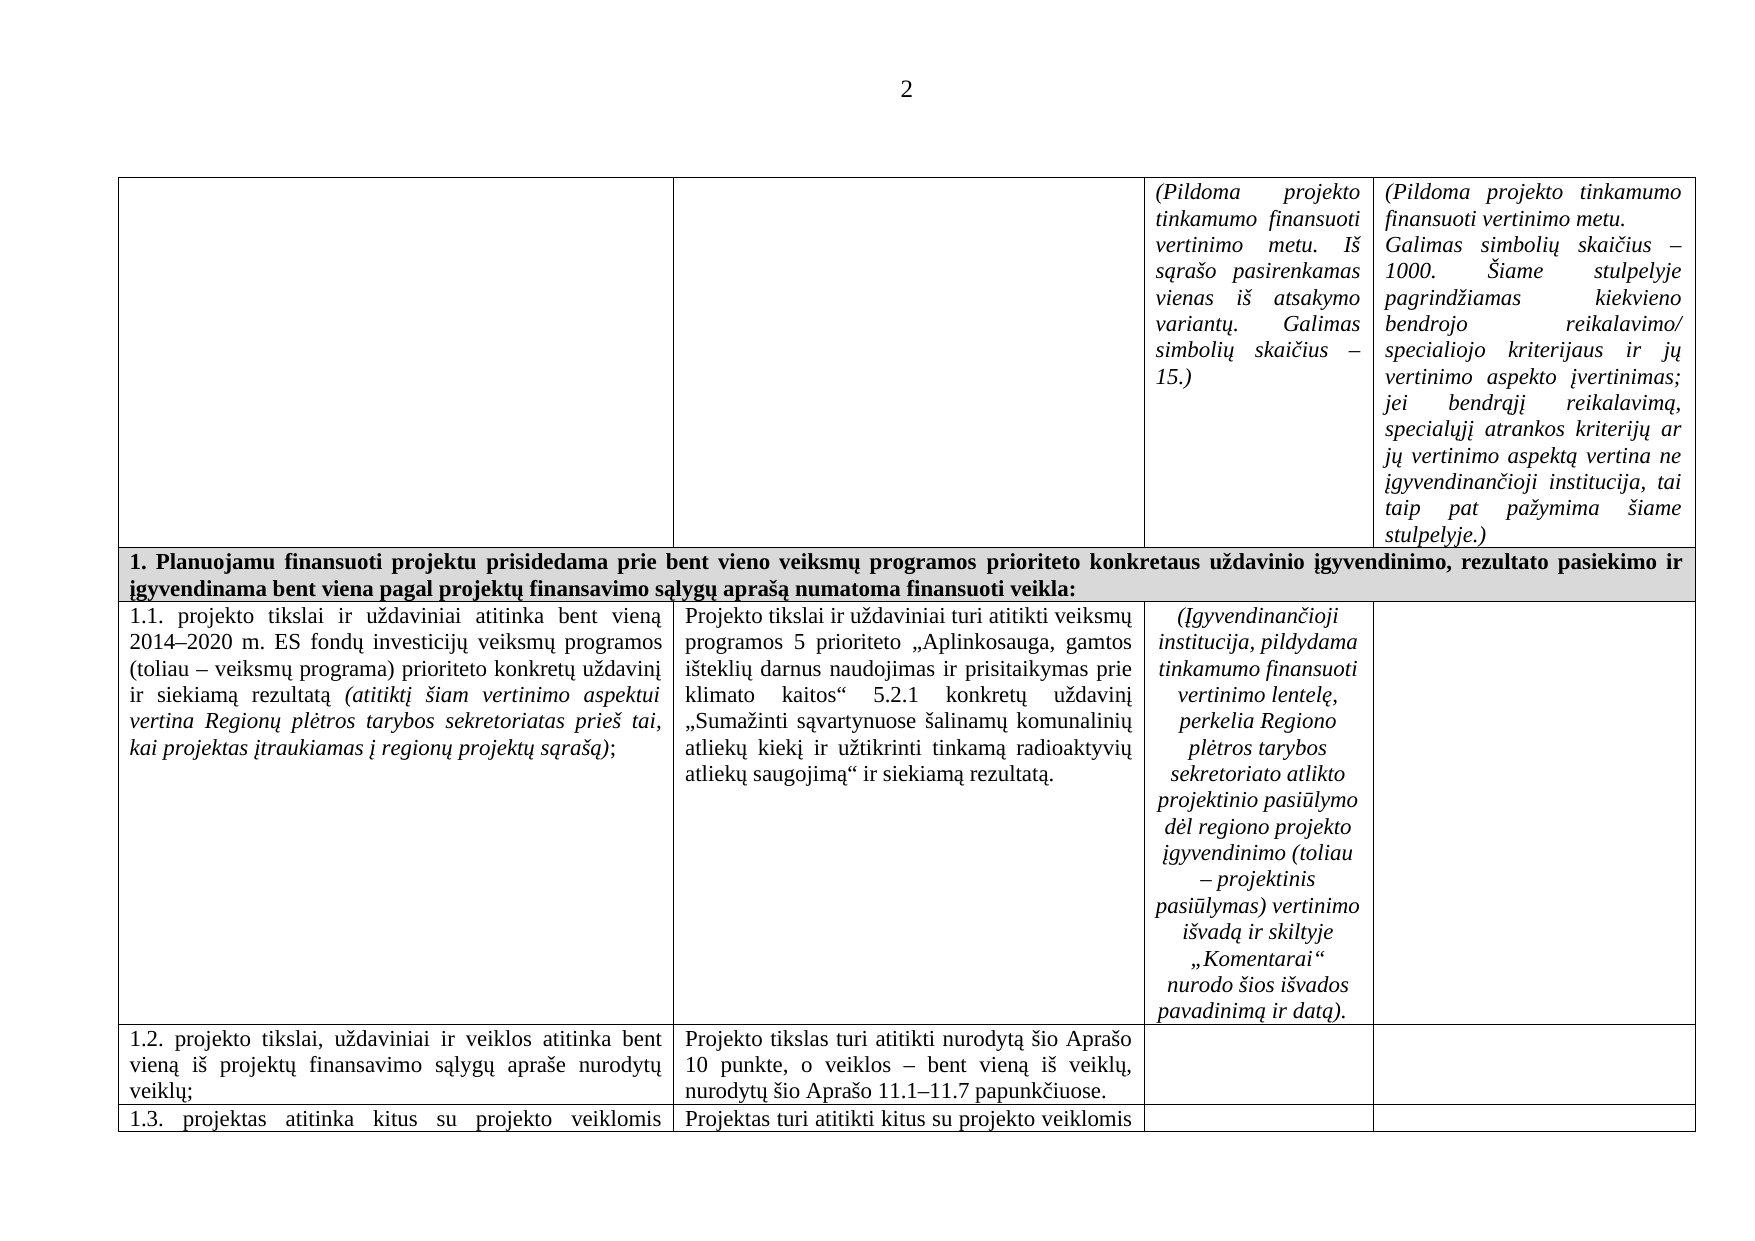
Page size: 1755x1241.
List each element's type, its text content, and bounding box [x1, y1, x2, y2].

table_cell [1374, 1105, 1695, 1131]
table_cell [119, 178, 673, 547]
table_cell (Pildoma projekto tinkamumo finansuoti vertinimo metu. Iš sąrašo pasirenkamas vienas iš atsakymo variantų. Galimas simbolių skaičius – 15.) [1145, 178, 1373, 547]
table_cell Projektas turi atitikti kitus su projekto veiklomis [674, 1105, 1144, 1131]
table_cell 1.2. projekto tikslai, uždaviniai ir veiklos atitinka bent vieną iš projektų finansavimo sąlygų apraše nurodytų veiklų; [119, 1025, 673, 1104]
table_cell [674, 178, 1144, 547]
table_cell 1. Planuojamu finansuoti projektu prisidedama prie bent vieno veiksmų programos prioriteto konkretaus uždavinio įgyvendinimo, rezultato pasiekimo ir įgyvendinama bent viena pagal projektų finansavimo sąlygų aprašą numatoma finansuoti veikla: [119, 548, 1695, 601]
table_cell [1374, 602, 1695, 1024]
table_cell Projekto tikslai ir uždaviniai turi atitikti veiksmų programos 5 prioriteto „Aplinkosauga, gamtos išteklių darnus naudojimas ir prisitaikymas prie klimato kaitos“ 5.2.1 konkretų uždavinį „Sumažinti sąvartynuose šalinamų komunalinių atliekų kiekį ir užtikrinti tinkamą radioaktyvių atliekų saugojimą“ ir siekiamą rezultatą. [674, 602, 1144, 1024]
table_cell [1145, 1105, 1373, 1131]
table_cell 1.1. projekto tikslai ir uždaviniai atitinka bent vieną 2014–2020 m. ES fondų investicijų veiksmų programos (toliau – veiksmų programa) prioriteto konkretų uždavinį ir siekiamą rezultatą (atitiktį šiam vertinimo aspektui vertina Regionų plėtros tarybos sekretoriatas prieš tai, kai projektas įtraukiamas į regionų projektų sąrašą); [119, 602, 673, 1024]
table_cell (Pildoma projekto tinkamumo finansuoti vertinimo metu. Galimas simbolių skaičius – 1000. Šiame stulpelyje pagrindžiamas kiekvieno bendrojo reikalavimo/ specialiojo kriterijaus ir jų vertinimo aspekto įvertinimas; jei bendrąjį reikalavimą, specialųjį atrankos kriterijų ar jų vertinimo aspektą vertina ne įgyvendinančioji institucija, tai taip pat pažymima šiame stulpelyje.) [1374, 178, 1695, 547]
table_cell (Įgyvendinančioji institucija, pildydama tinkamumo finansuoti vertinimo lentelę, perkelia Regiono plėtros tarybos sekretoriato atlikto projektinio pasiūlymo dėl regiono projekto įgyvendinimo (toliau – projektinis pasiūlymas) vertinimo išvadą ir skiltyje „Komentarai“ nurodo šios išvados pavadinimą ir datą). [1145, 602, 1373, 1024]
table_cell [1374, 1025, 1695, 1104]
table_cell 1.3. projektas atitinka kitus su projekto veiklomis [119, 1105, 673, 1131]
table_cell [1145, 1025, 1373, 1104]
table_cell Projekto tikslas turi atitikti nurodytą šio Aprašo 10 punkte, o veiklos – bent vieną iš veiklų, nurodytų šio Aprašo 11.1–11.7 papunkčiuose. [674, 1025, 1144, 1104]
